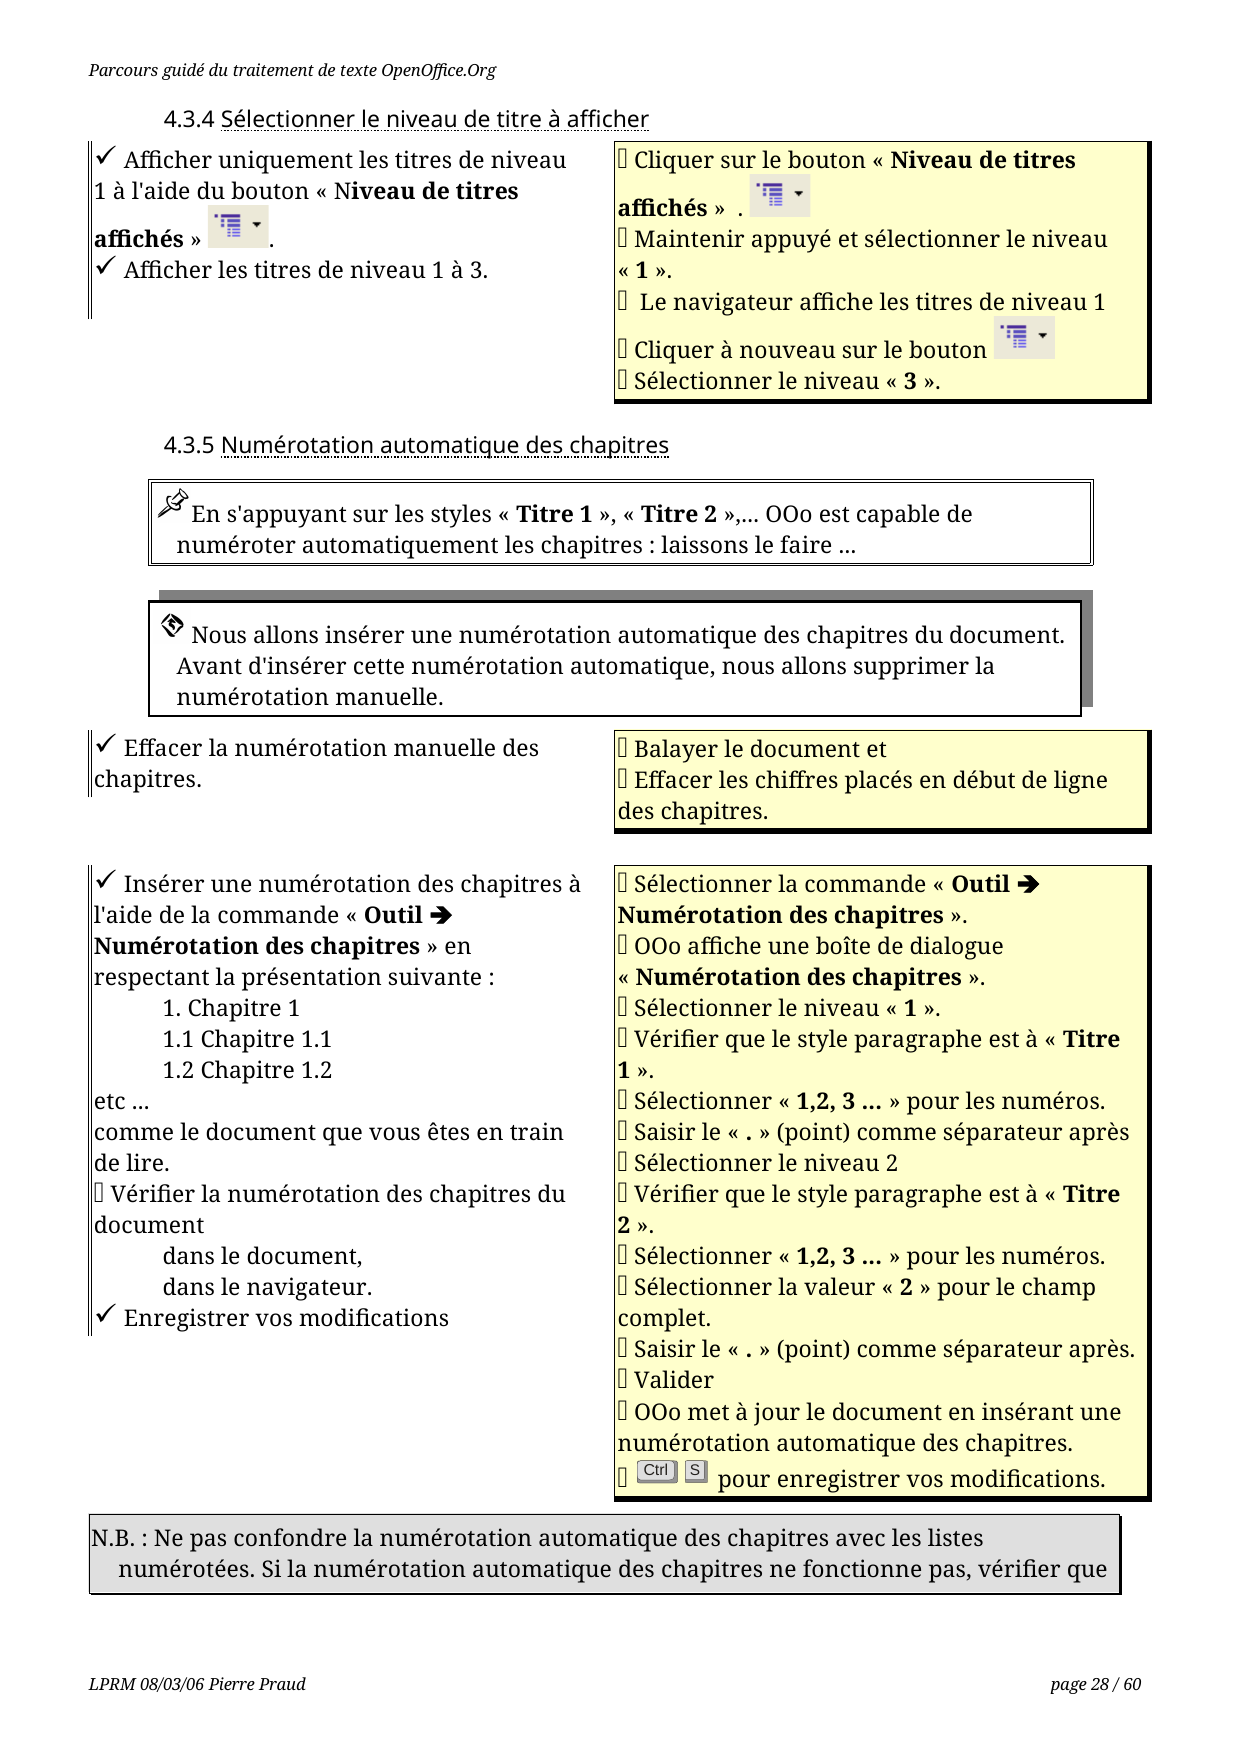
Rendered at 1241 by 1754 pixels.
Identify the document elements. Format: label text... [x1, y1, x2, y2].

picture [207, 205, 269, 248]
table_header  Effacer la numérotation manuelle des chapitres. [89, 730, 587, 834]
table_header  Afficher uniquement les titres de niveau 1 à l'aide du bouton « Niveau de titres affichés » .  Afficher les titres de niveau 1 à 3. [89, 141, 587, 404]
text N.B. : Ne pas confondre la numérotation automatique des chapitres avec les listes numérotées. Si la numérotation automatique des chapitres ne fonctionne pas, vérifier que [90, 1515, 1119, 1592]
text Nous allons insérer une numérotation automatique des chapitres du document. Avant d'insérer cette numérotation automatique, nous allons supprimer la numérotation manuelle. [150, 603, 1080, 715]
table_header  Insérer une numérotation des chapitres à l'aide de la commande « Outil  Numérotation des chapitres » en respectant la présentation suivante : 1. Chapitre 1 1.1 Chapitre 1.1 1.2 Chapitre 1.2 etc ... comme le document que vous êtes en train de lire.  Vérifier la numérotation des chapitres du document dans le document, dans le navigateur.  Enregistrer vos modifications [89, 865, 587, 1502]
picture [993, 316, 1055, 359]
table_header [587, 141, 614, 404]
picture [153, 605, 191, 644]
subtitle Numérotation automatique des chapitres [163, 429, 1152, 461]
subtitle Sélectionner le niveau de titre à afficher [163, 103, 1152, 134]
table_header [587, 865, 614, 1502]
table_header [587, 730, 614, 834]
picture [749, 174, 811, 217]
picture [153, 484, 192, 523]
